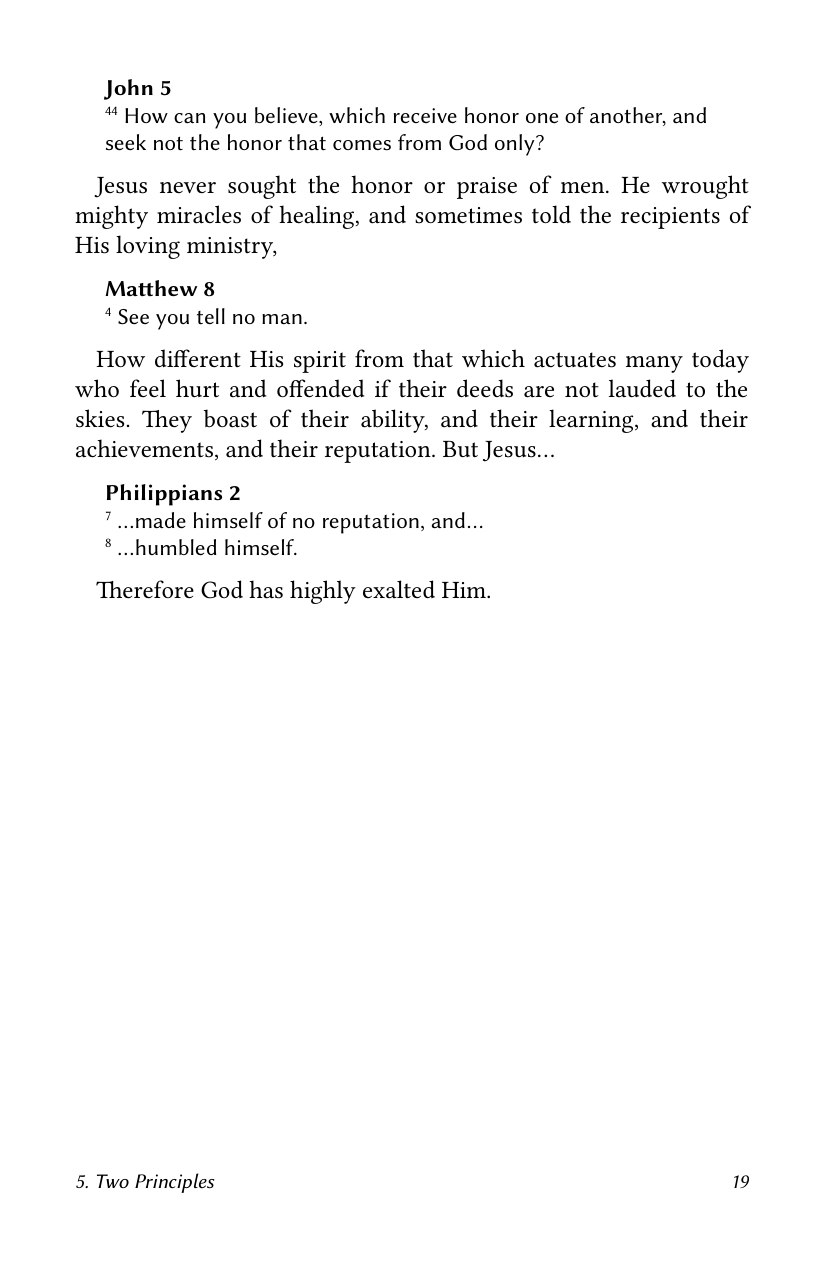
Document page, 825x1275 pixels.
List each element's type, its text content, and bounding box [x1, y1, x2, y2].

text John 5 [105, 75, 750, 101]
text Matthew 8 [105, 276, 750, 302]
text Therefore God has highly exalted Him. [75, 576, 750, 605]
text 44 How can you believe, which receive honor one of another, and seek not the honor that comes from God only? [105, 103, 720, 156]
text Jesus never sought the honor or praise of men. He wrought mighty miracles of healing, and sometimes told the recipients of His loving ministry, [75, 171, 750, 260]
text Philippians 2 [105, 480, 750, 506]
text How different His spirit from that which actuates many today who feel hurt and offended if their deeds are not lauded to the skies. They boast of their ability, and their learning, and their achievements, and their reputation. But Jesus... [75, 346, 750, 464]
text 7 ...made himself of no reputation, and... [105, 508, 720, 534]
text 4 See you tell no man. [105, 304, 720, 330]
text 8 ...humbled himself. [105, 534, 720, 561]
